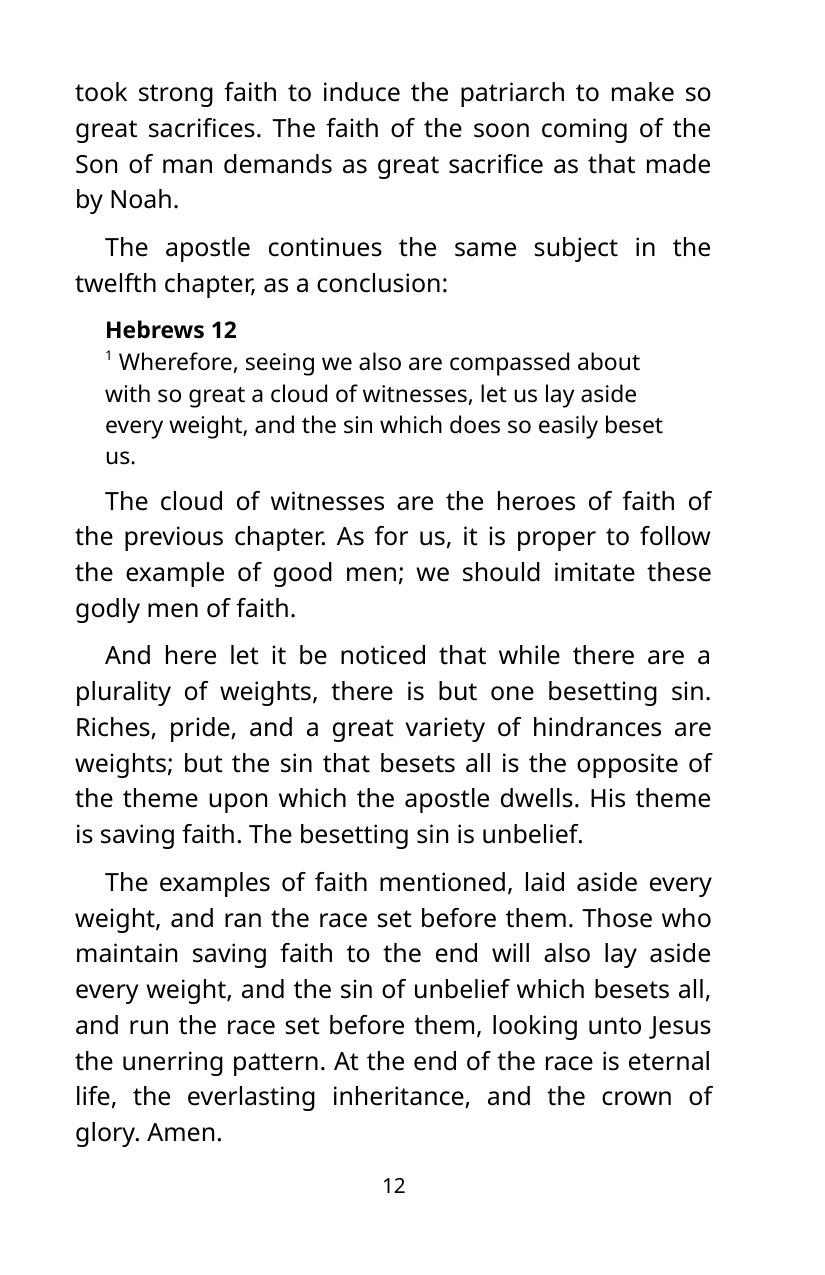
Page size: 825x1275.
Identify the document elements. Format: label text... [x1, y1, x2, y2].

text took strong faith to induce the patriarch to make so great sacrifices. The faith of the soon coming of the Son of man demands as great sacrifice as that made by Noah. [75, 75, 712, 216]
text The apostle continues the same subject in the twelfth chapter, as a conclusion: [75, 230, 712, 300]
text And here let it be noticed that while there are a plurality of weights, there is but one besetting sin. Riches, pride, and a great variety of hindrances are weights; but the sin that besets all is the opposite of the theme upon which the apostle dwells. His theme is saving faith. The besetting sin is unbelief. [75, 638, 712, 851]
text 1 Wherefore, seeing we also are compassed about with so great a cloud of witnesses, let us lay aside every weight, and the sin which does so easily beset us. [105, 346, 682, 471]
text The examples of faith mentioned, laid aside every weight, and ran the race set before them. Those who maintain saving faith to the end will also lay aside every weight, and the sin of unbelief which besets all, and run the race set before them, looking unto Jesus the unerring pattern. At the end of the race is eternal life, the everlasting inheritance, and the crown of glory. Amen. [75, 865, 712, 1149]
text Hebrews 12 [105, 313, 712, 345]
text The cloud of witnesses are the heroes of faith of the previous chapter. As for us, it is proper to follow the example of good men; we should imitate these godly men of faith. [75, 483, 712, 624]
